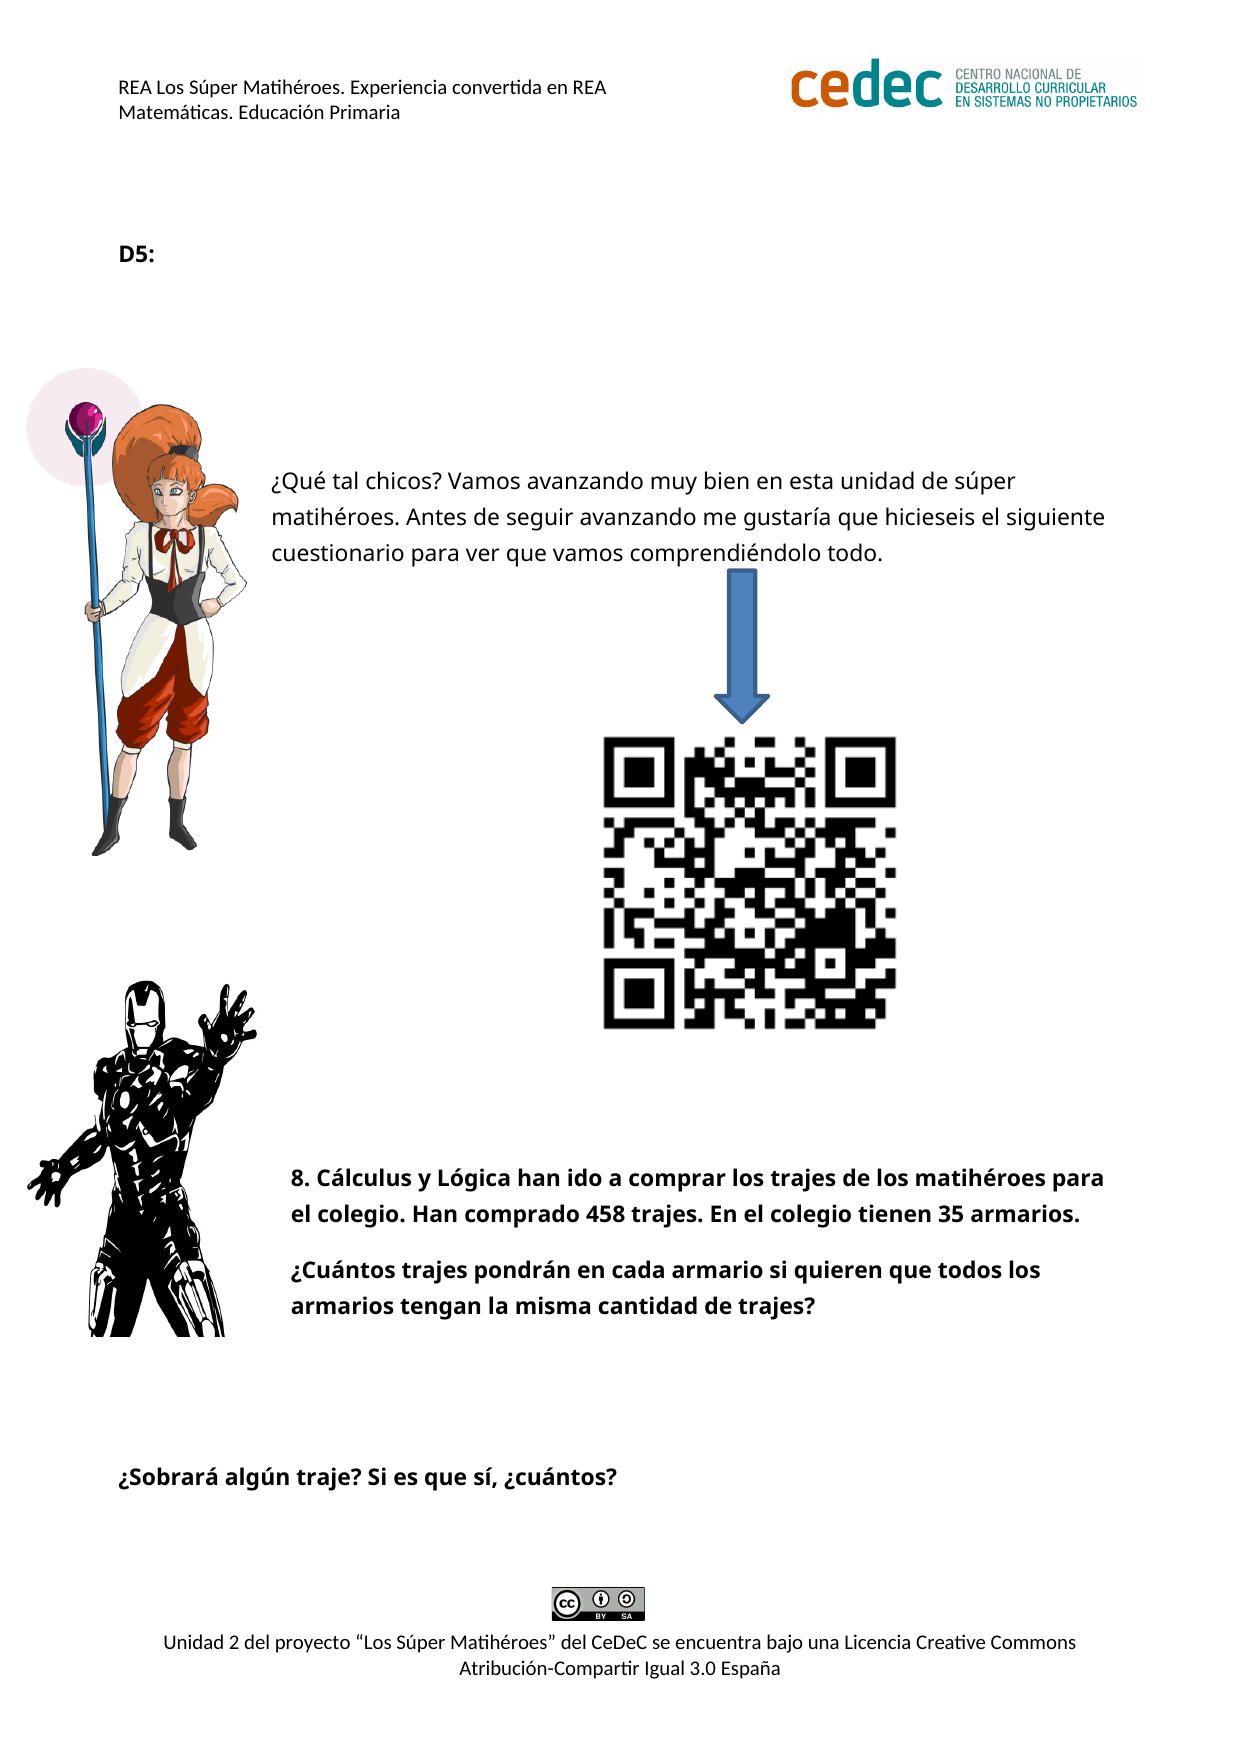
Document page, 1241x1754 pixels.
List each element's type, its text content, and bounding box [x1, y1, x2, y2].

text ¿Cuántos trajes pondrán en cada armario si quieren que todos los armarios tengan la misma cantidad de trajes? [291, 1254, 1122, 1322]
text ¿Qué tal chicos? Vamos avanzando muy bien en esta unidad de súper matihéroes. Antes de seguir avanzando me gustaría que hicieseis el siguiente cuestionario para ver que vamos comprendiéndolo todo. [253, 465, 1122, 568]
text ¿Sobrará algún traje? Si es que sí, ¿cuántos? [118, 1461, 1122, 1492]
picture [564, 697, 936, 1069]
picture [23, 940, 265, 1337]
picture [23, 368, 253, 856]
text D5: [118, 238, 1122, 269]
picture [789, 56, 1145, 116]
picture [551, 1587, 645, 1621]
text 8. Cálculus y Lógica han ido a comprar los trajes de los matihéroes para el colegio. Han comprado 458 trajes. En el colegio tienen 35 armarios. [291, 1162, 1122, 1229]
